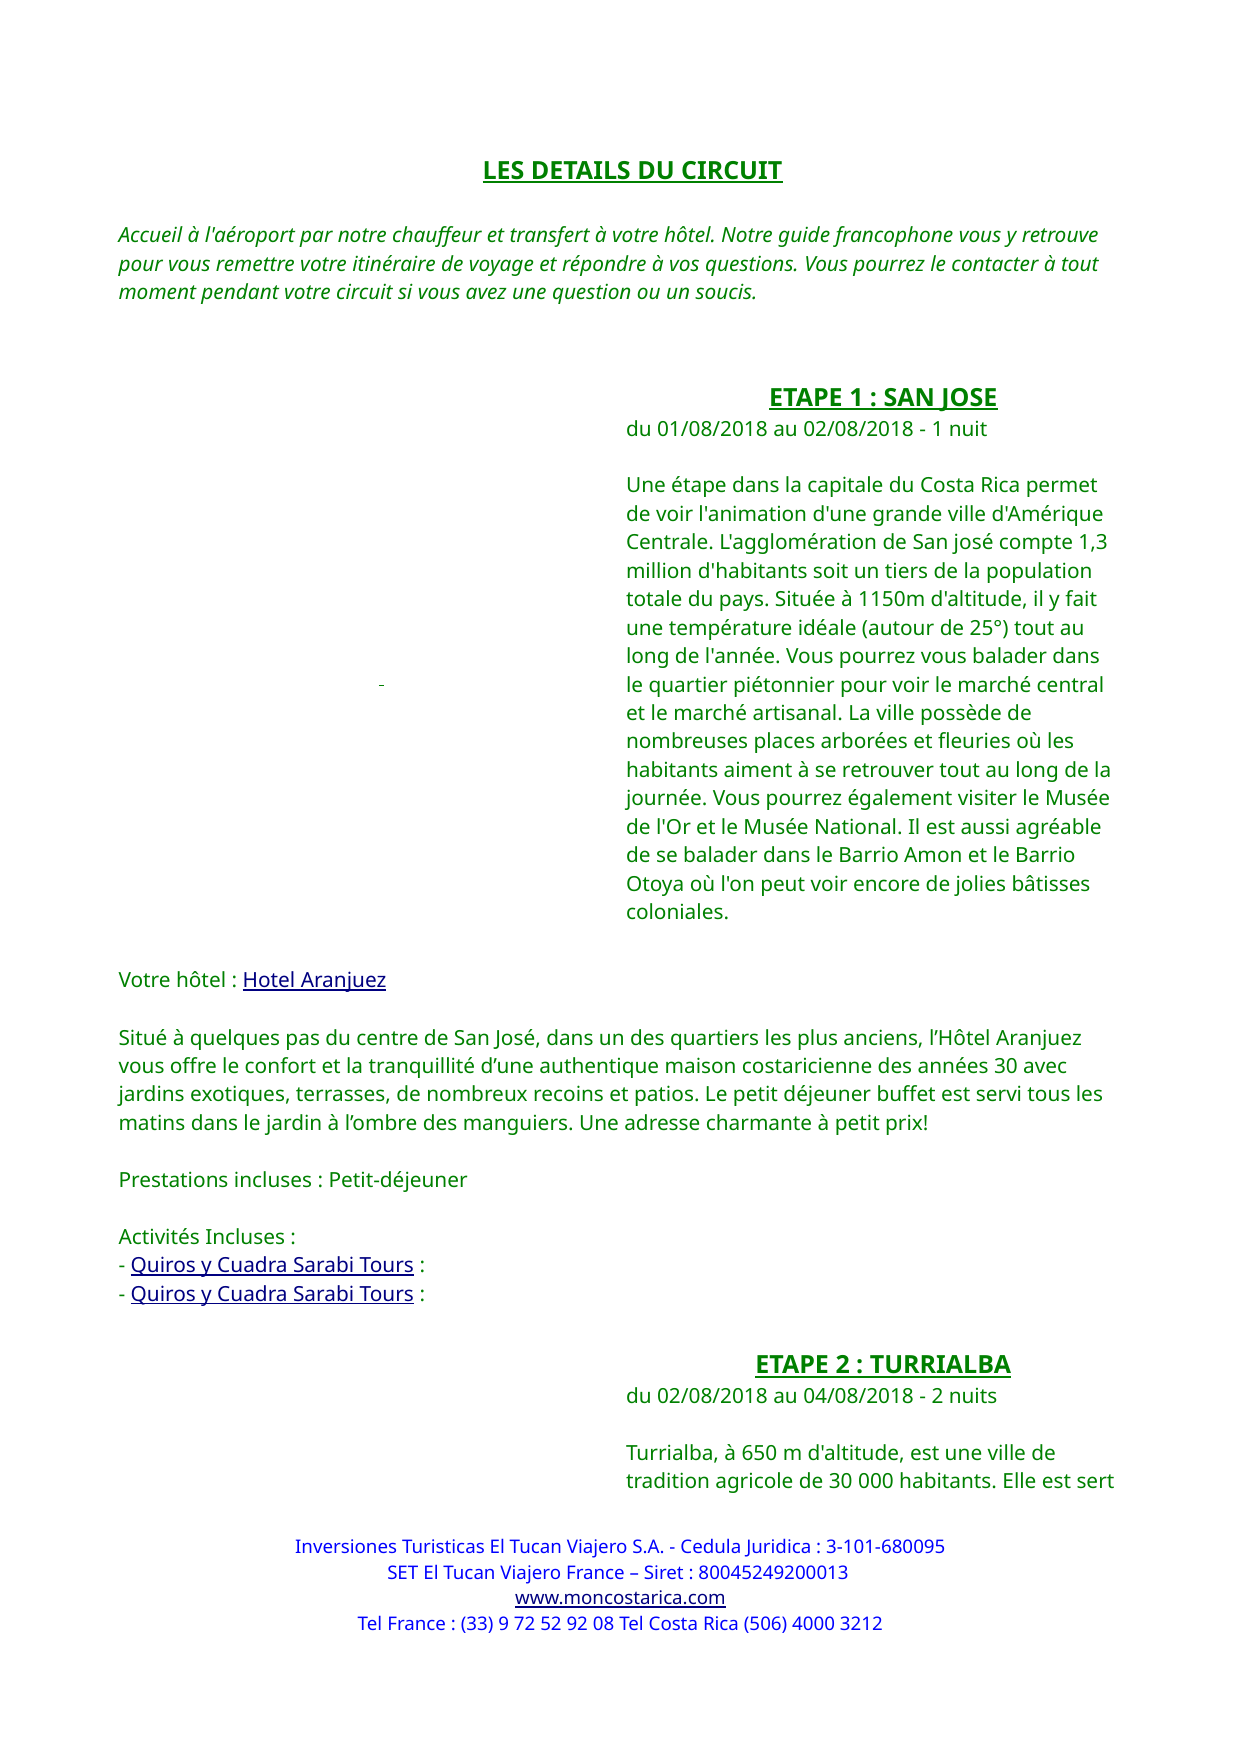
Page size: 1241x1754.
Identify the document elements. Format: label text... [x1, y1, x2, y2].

table_header ETAPE 2 : TURRIALBA du 02/08/2018 au 04/08/2018 - 2 nuits Turrialba, à 650 m d'altitude, est une ville de tradition agricole de 30 000 habitants. Elle est sert [620, 1341, 1122, 1501]
text Votre hôtel : Hotel Aranjuez [118, 965, 1122, 994]
table_header [118, 374, 620, 931]
text Prestations incluses : Petit-déjeuner [118, 1165, 1122, 1193]
text - Quiros y Cuadra Sarabi Tours : [118, 1279, 1122, 1307]
text Situé à quelques pas du centre de San José, dans un des quartiers les plus anciens, l’Hôtel Aranjuez vous offre le confort et la tranquillité d’une authentique maison costaricienne des années 30 avec jardins exotiques, terrasses, de nombreux recoins et patios. Le petit déjeuner buffet est servi tous les matins dans le jardin à l’ombre des manguiers. Une adresse charmante à petit prix! [118, 1023, 1122, 1136]
text Accueil à l'aéroport par notre chauffeur et transfert à votre hôtel. Notre guide francophone vous y retrouve pour vous remettre votre itinéraire de voyage et répondre à vos questions. Vous pourrez le contacter à tout moment pendant votre circuit si vous avez une question ou un soucis. [118, 221, 1146, 306]
text - Quiros y Cuadra Sarabi Tours : [118, 1250, 1122, 1279]
table_header ETAPE 1 : SAN JOSE du 01/08/2018 au 02/08/2018 - 1 nuit Une étape dans la capitale du Costa Rica permet de voir l'animation d'une grande ville d'Amérique Centrale. L'agglomération de San josé compte 1,3 million d'habitants soit un tiers de la population totale du pays. Située à 1150m d'altitude, il y fait une température idéale (autour de 25°) tout au long de l'année. Vous pourrez vous balader dans le quartier piétonnier pour voir le marché central et le marché artisanal. La ville possède de nombreuses places arborées et fleuries où les habitants aiment à se retrouver tout au long de la journée. Vous pourrez également visiter le Musée de l'Or et le Musée National. Il est aussi agréable de se balader dans le Barrio Amon et le Barrio Otoya où l'on peut voir encore de jolies bâtisses coloniales. [620, 374, 1122, 931]
text LES DETAILS DU CIRCUIT [118, 152, 1146, 186]
text Activités Incluses : [118, 1222, 1122, 1250]
table_header [118, 1341, 620, 1501]
